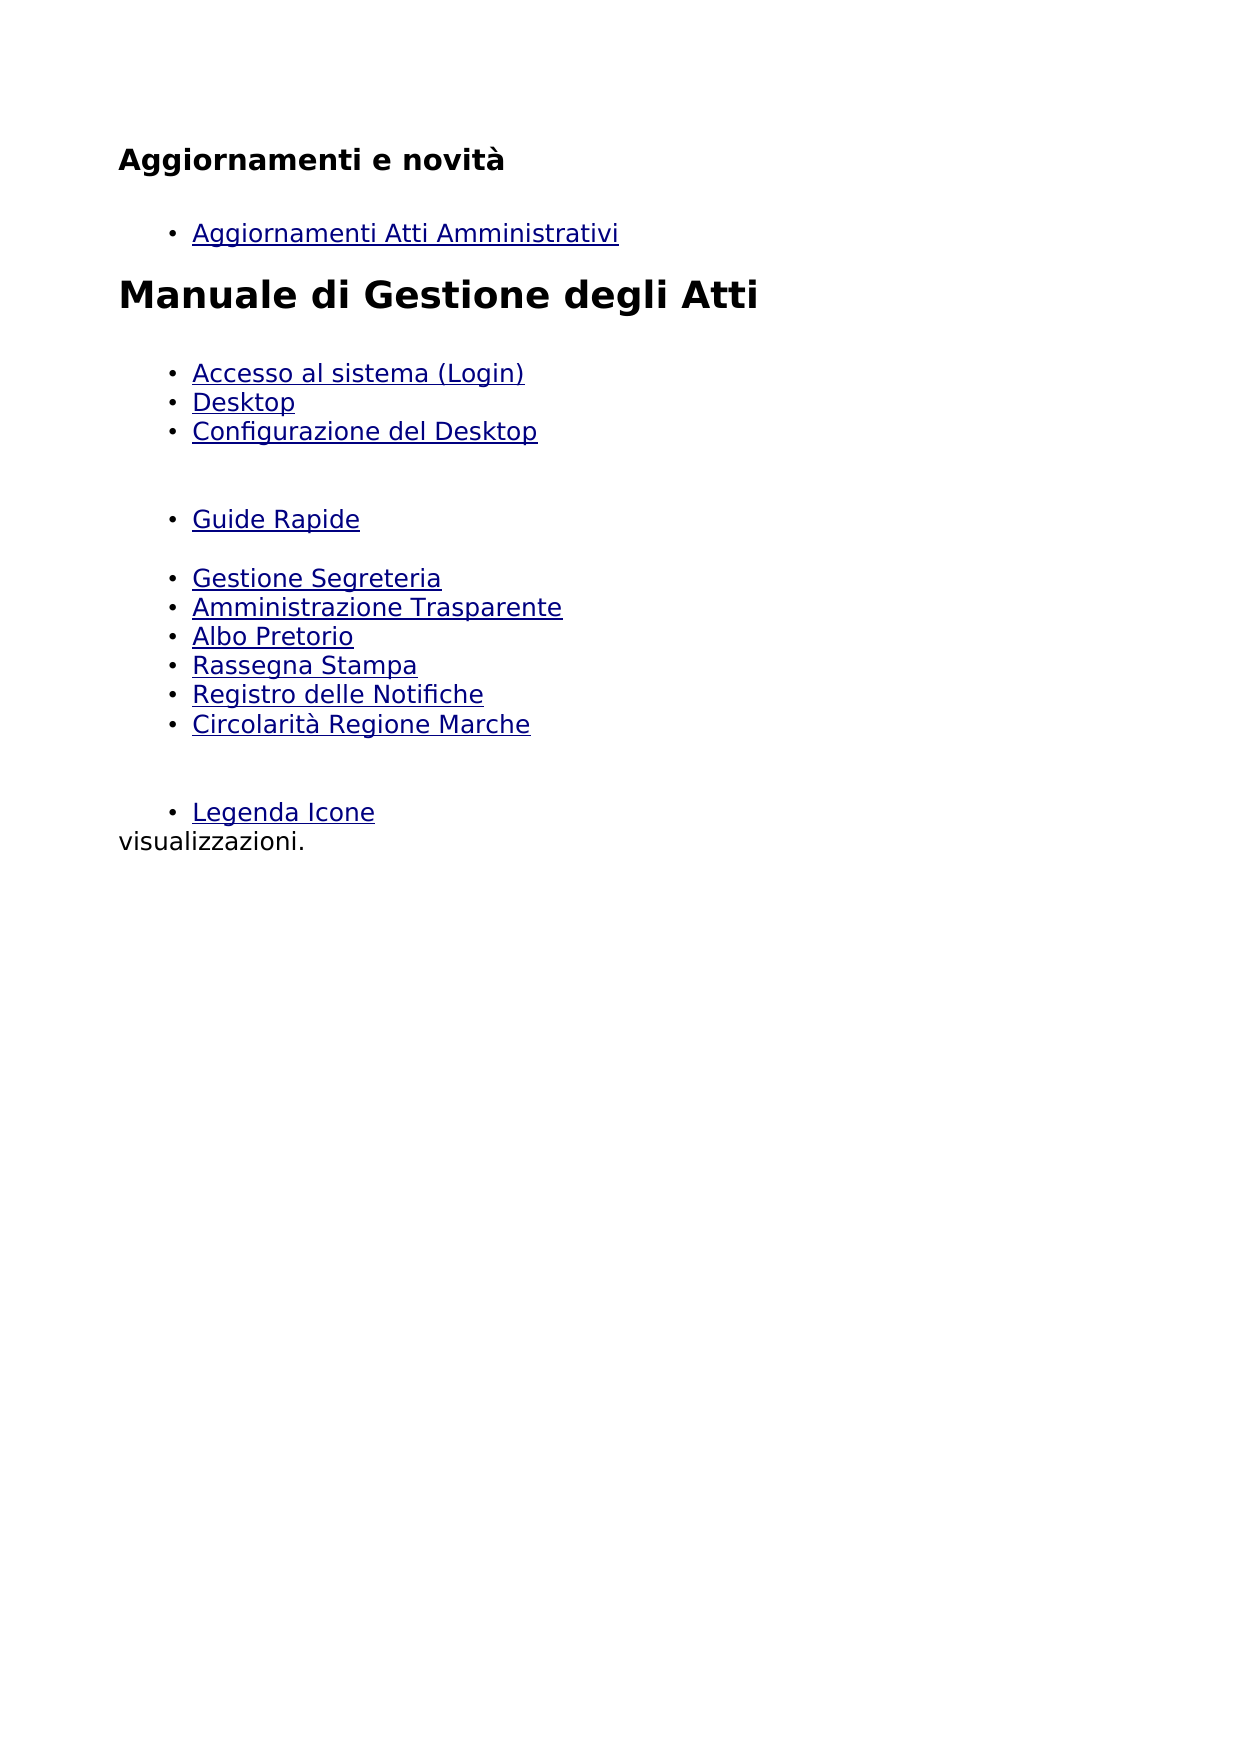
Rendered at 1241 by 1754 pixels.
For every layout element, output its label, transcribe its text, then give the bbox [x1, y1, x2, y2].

subtitle Aggiornamenti e novità [118, 143, 1122, 177]
list Gestione Segreteria [177, 564, 1122, 593]
text visualizzazioni. [118, 827, 1122, 856]
list Legenda Icone [177, 798, 1122, 827]
list Aggiornamenti Atti Amministrativi [177, 219, 1122, 248]
list Guide Rapide [177, 505, 1122, 534]
subtitle Manuale di Gestione degli Atti [118, 273, 1122, 317]
list Amministrazione Trasparente [177, 593, 1122, 622]
list Configurazione del Desktop [177, 417, 1122, 446]
list Albo Pretorio [177, 622, 1122, 651]
list Rassegna Stampa [177, 651, 1122, 681]
list Desktop [177, 388, 1122, 417]
list Accesso al sistema (Login) [177, 359, 1122, 388]
list Circolarità Regione Marche [177, 710, 1122, 739]
list Registro delle Notifiche [177, 681, 1122, 710]
